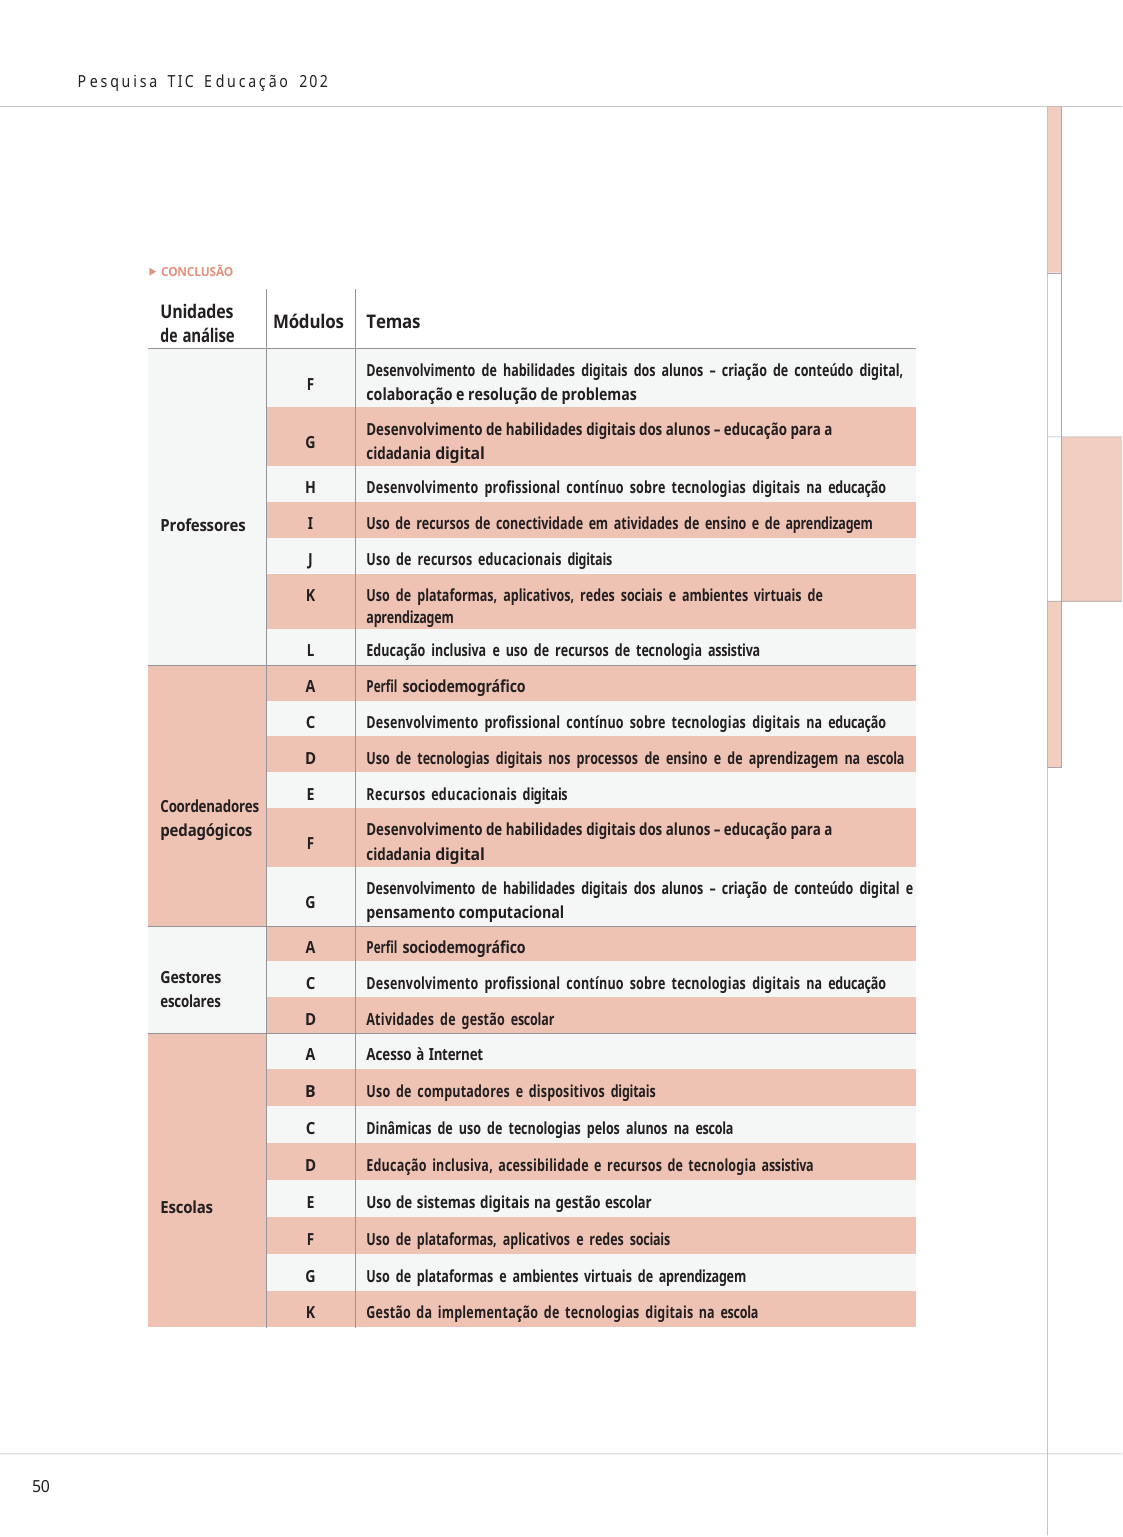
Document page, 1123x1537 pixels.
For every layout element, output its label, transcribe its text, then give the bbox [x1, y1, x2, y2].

table_cell D [267, 997, 355, 1033]
table_cell Gestão da implementação de tecnologias digitais na escola [356, 1291, 916, 1327]
table_cell Uso de recursos de conectividade em atividades de ensino e de aprendizagem [356, 502, 916, 538]
table_cell Escolas [148, 1034, 266, 1327]
table_cell Gestores escolares [148, 927, 266, 1033]
table_header Módulos [267, 289, 355, 348]
table_cell Uso de plataformas e ambientes virtuais de aprendizagem [356, 1254, 916, 1291]
table_cell Uso de computadores e dispositivos digitais [356, 1069, 916, 1106]
table_cell F [267, 349, 355, 407]
table_cell C [267, 961, 355, 997]
table_cell A [267, 666, 355, 701]
table_cell Perfil sociodemográfico [356, 666, 916, 701]
table_cell C [267, 701, 355, 736]
table_cell F [267, 808, 355, 867]
table_cell H [267, 466, 355, 502]
table_cell G [267, 407, 355, 466]
table_cell K [267, 1291, 355, 1327]
table_cell G [267, 1254, 355, 1291]
table_cell Dinâmicas de uso de tecnologias pelos alunos na escola [356, 1106, 916, 1143]
table_cell Perfil sociodemográfico [356, 927, 916, 961]
table_cell Desenvolvimento de habilidades digitais dos alunos – criação de conteúdo digital e pensamento computacional [356, 867, 916, 926]
table_cell Educação inclusiva e uso de recursos de tecnologia assistiva [356, 629, 916, 665]
table_cell Coordenadores pedagógicos [148, 666, 266, 926]
table_cell Desenvolvimento profissional contínuo sobre tecnologias digitais na educação [356, 701, 916, 736]
text ⯈ CONCLUSÃO [148, 263, 990, 280]
table_cell Desenvolvimento de habilidades digitais dos alunos – educação para a cidadania digital [356, 407, 916, 466]
table_cell E [267, 772, 355, 808]
table_header Unidades de análise [148, 289, 266, 348]
table_cell Uso de tecnologias digitais nos processos de ensino e de aprendizagem na escola [356, 736, 916, 772]
table_cell E [267, 1180, 355, 1217]
table_cell Recursos educacionais digitais [356, 772, 916, 808]
table_cell A [267, 1034, 355, 1069]
table_cell Desenvolvimento de habilidades digitais dos alunos – criação de conteúdo digital, colaboração e resolução de problemas [356, 349, 916, 407]
table_cell K [267, 574, 355, 629]
table_cell Uso de plataformas, aplicativos, redes sociais e ambientes virtuais de aprendizagem [356, 574, 916, 629]
table_cell B [267, 1069, 355, 1106]
table_cell A [267, 927, 355, 961]
table_cell Atividades de gestão escolar [356, 997, 916, 1033]
table_cell Educação inclusiva, acessibilidade e recursos de tecnologia assistiva [356, 1143, 916, 1180]
table_cell F [267, 1217, 355, 1254]
table_cell Desenvolvimento profissional contínuo sobre tecnologias digitais na educação [356, 961, 916, 997]
table_header Temas [356, 289, 916, 348]
table_cell Desenvolvimento de habilidades digitais dos alunos – educação para a cidadania digital [356, 808, 916, 867]
table_cell I [267, 502, 355, 538]
table_cell Professores [148, 349, 266, 665]
table_cell Uso de recursos educacionais digitais [356, 538, 916, 573]
table_cell J [267, 538, 355, 573]
table_cell G [267, 867, 355, 926]
table_cell Desenvolvimento profissional contínuo sobre tecnologias digitais na educação [356, 466, 916, 502]
table_cell D [267, 736, 355, 772]
table_cell C [267, 1106, 355, 1143]
table_cell Uso de sistemas digitais na gestão escolar [356, 1180, 916, 1217]
table_cell Acesso à Internet [356, 1034, 916, 1069]
table_cell D [267, 1143, 355, 1180]
table_cell Uso de plataformas, aplicativos e redes sociais [356, 1217, 916, 1254]
table_cell L [267, 629, 355, 665]
